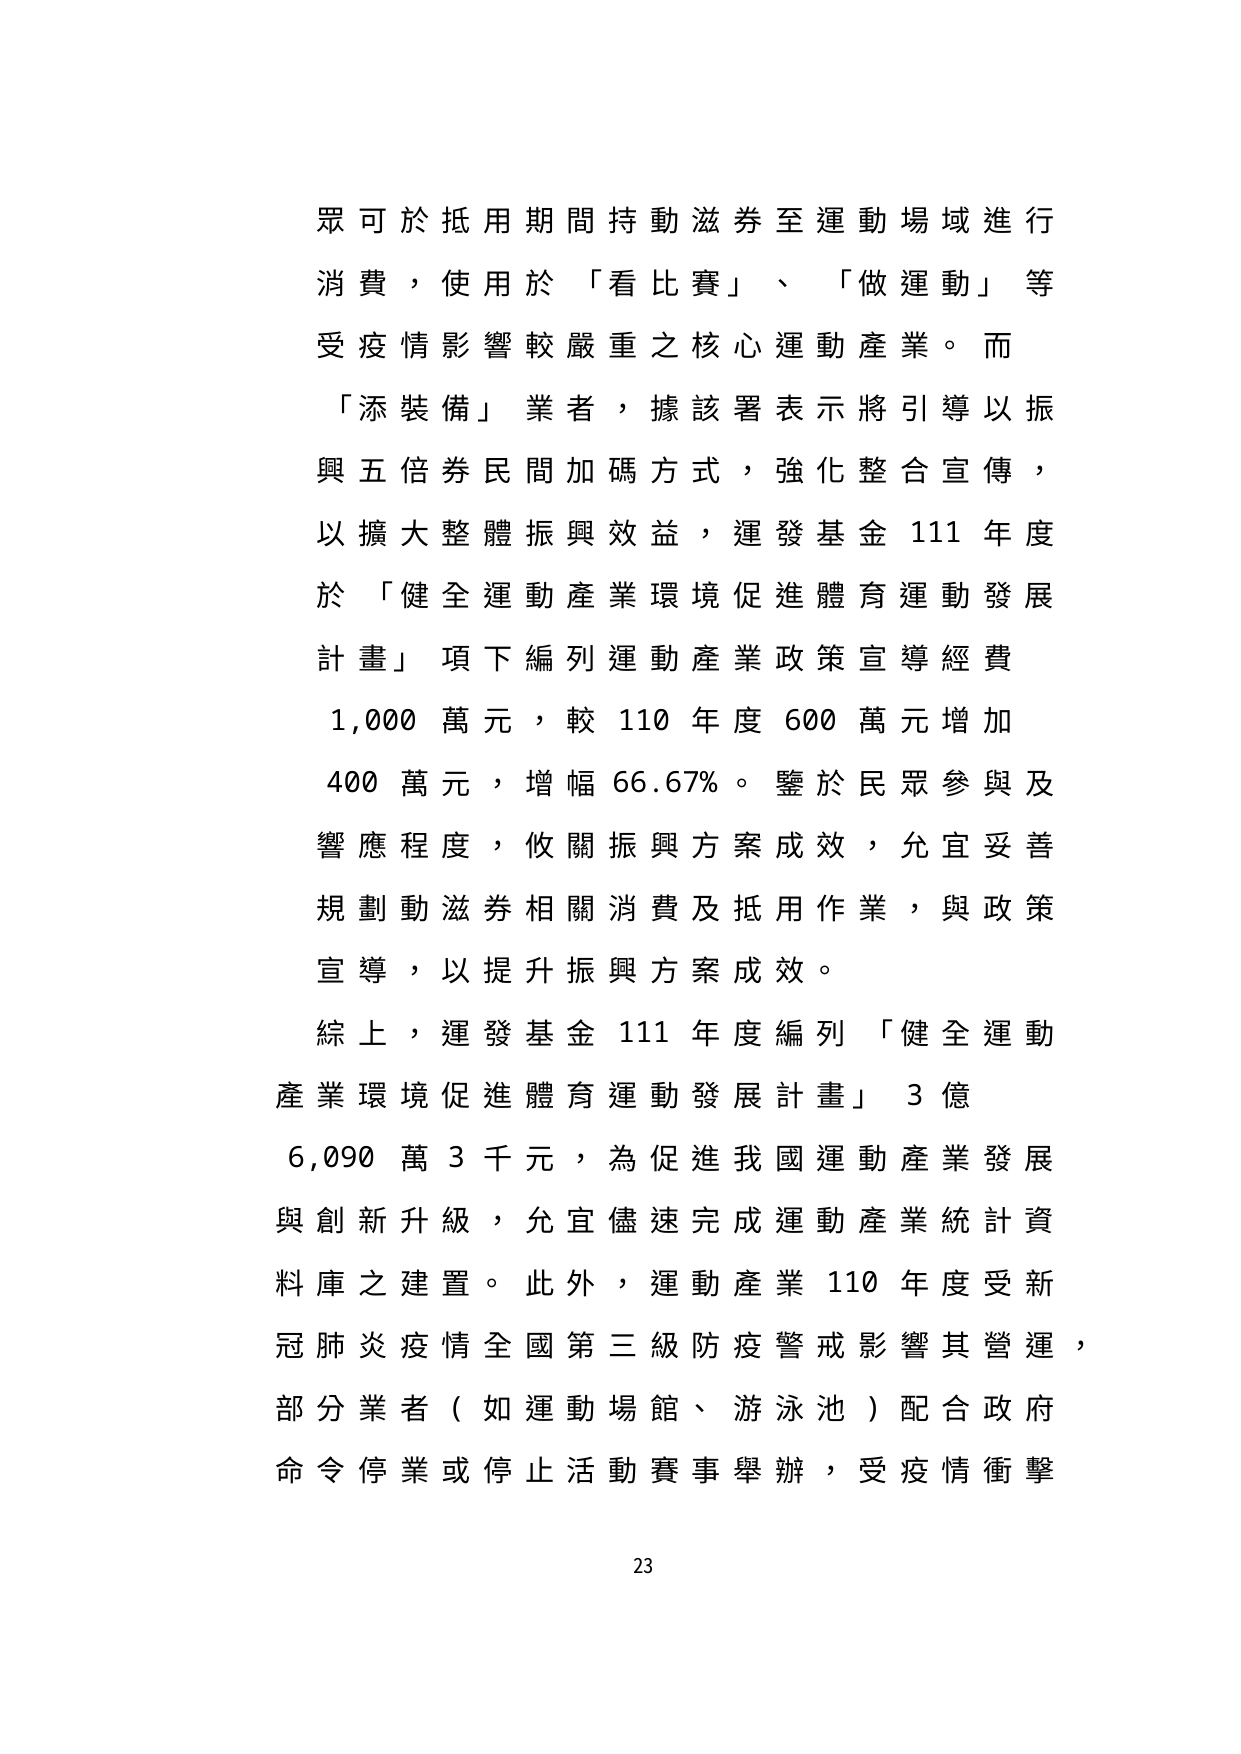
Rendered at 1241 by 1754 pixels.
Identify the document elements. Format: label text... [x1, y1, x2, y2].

text 眾可於抵用期間持動滋券至運動場域進行消費，使用於「看比賽」、「做運動」等受疫情影響較嚴重之核心運動產業。而「添裝備」業者，據該署表示將引導以振興五倍券民間加碼方式，強化整合宣傳，以擴大整體振興效益，運發基金111年度於「健全運動產業環境促進體育運動發展計畫」項下編列運動產業政策宣導經費1,000萬元，較110年度600萬元增加400萬元，增幅66.67%。鑒於民眾參與及響應程度，攸關振興方案成效，允宜妥善規劃動滋券相關消費及抵用作業，與政策宣導，以提升振興方案成效。 [274, 177, 1060, 990]
text 綜上，運發基金111年度編列「健全運動產業環境促進體育運動發展計畫」3億6,090萬3千元，為促進我國運動產業發展與創新升級，允宜儘速完成運動產業統計資料庫之建置。此外，運動產業110年度受新冠肺炎疫情全國第三級防疫警戒影響其營運，部分業者(如運動場館、游泳池)配合政府命令停業或停止活動賽事舉辦，受疫情衝擊較嚴重，為發揮防疫特別預算之紓困與振興效能，允宜妥善規劃動滋券使用規範並強化紓困補助審核及事後稽核機制。 [244, 990, 1060, 1490]
